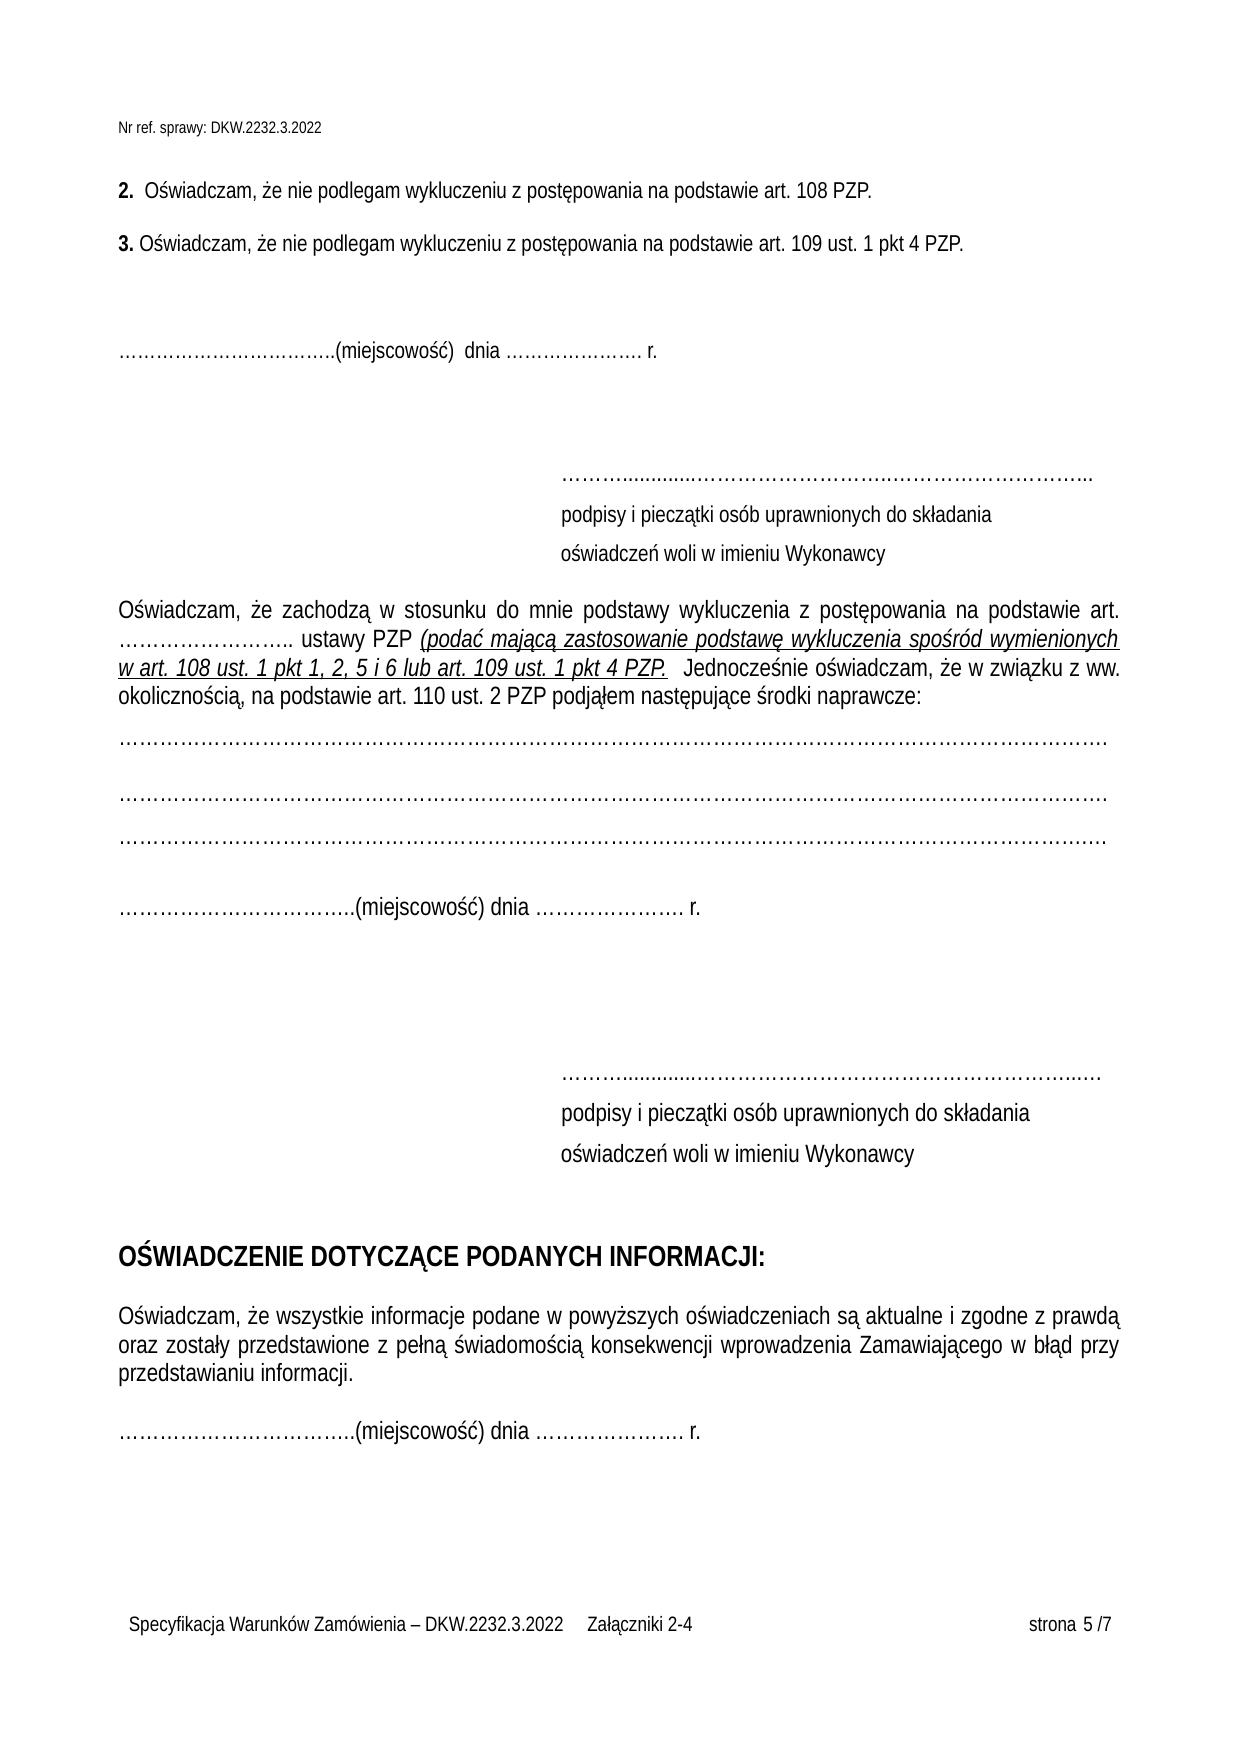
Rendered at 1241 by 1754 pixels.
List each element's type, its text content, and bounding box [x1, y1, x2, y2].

text ……………………………..(miejscowość) dnia …………………. r. [118, 337, 1122, 363]
text oświadczeń woli w imieniu Wykonawcy [487, 540, 1122, 567]
text OŚWIADCZENIE DOTYCZĄCE PODANYCH INFORMACJI: [118, 1239, 1122, 1272]
text ……….............………………………..………………………... [561, 458, 1122, 487]
text 3. Oświadczam, że nie podlegam wykluczeniu z postępowania na podstawie art. 109 ust. 1 pkt 4 PZP. [118, 230, 1122, 256]
text podpisy i pieczątki osób uprawnionych do składania [118, 1098, 1122, 1127]
text ……………………………………………………………………………………………………………………………….…………………………………………………………………………………………………………………………….… [118, 778, 1122, 849]
text oświadczeń woli w imieniu Wykonawcy [487, 1139, 1122, 1168]
text ……………………………..(miejscowość) dnia …………………. r. [118, 1416, 1122, 1444]
text Oświadczam, że wszystkie informacje podane w powyższych oświadczeniach są aktualne i zgodne z prawdą oraz zostały przedstawione z pełną świadomością konsekwencji wprowadzenia Zamawiającego w błąd przy przedstawianiu informacji. [118, 1301, 1122, 1387]
text ………………………………………………………………………………………………………………………………. [118, 722, 1122, 751]
text ……….............………………………………………………...… [561, 1057, 1122, 1086]
text 2. Oświadczam, że nie podlegam wykluczeniu z postępowania na podstawie art. 108 PZP. [118, 177, 1122, 203]
text podpisy i pieczątki osób uprawnionych do składania [118, 499, 1122, 528]
text Oświadczam, że zachodzą w stosunku do mnie podstawy wykluczenia z postępowania na podstawie art. …………………….. ustawy PZP (podać mającą zastosowanie podstawę wykluczenia spośród wymienionych w art. 108 ust. 1 pkt 1, 2, 5 i 6 lub art. 109 ust. 1 pkt 4 PZP. Jednocześnie oświadczam, że w związku z ww. okolicznością, na podstawie art. 110 ust. 2 PZP podjąłem następujące środki naprawcze: [118, 595, 1122, 710]
text ……………………………..(miejscowość) dnia …………………. r. [118, 892, 1122, 921]
